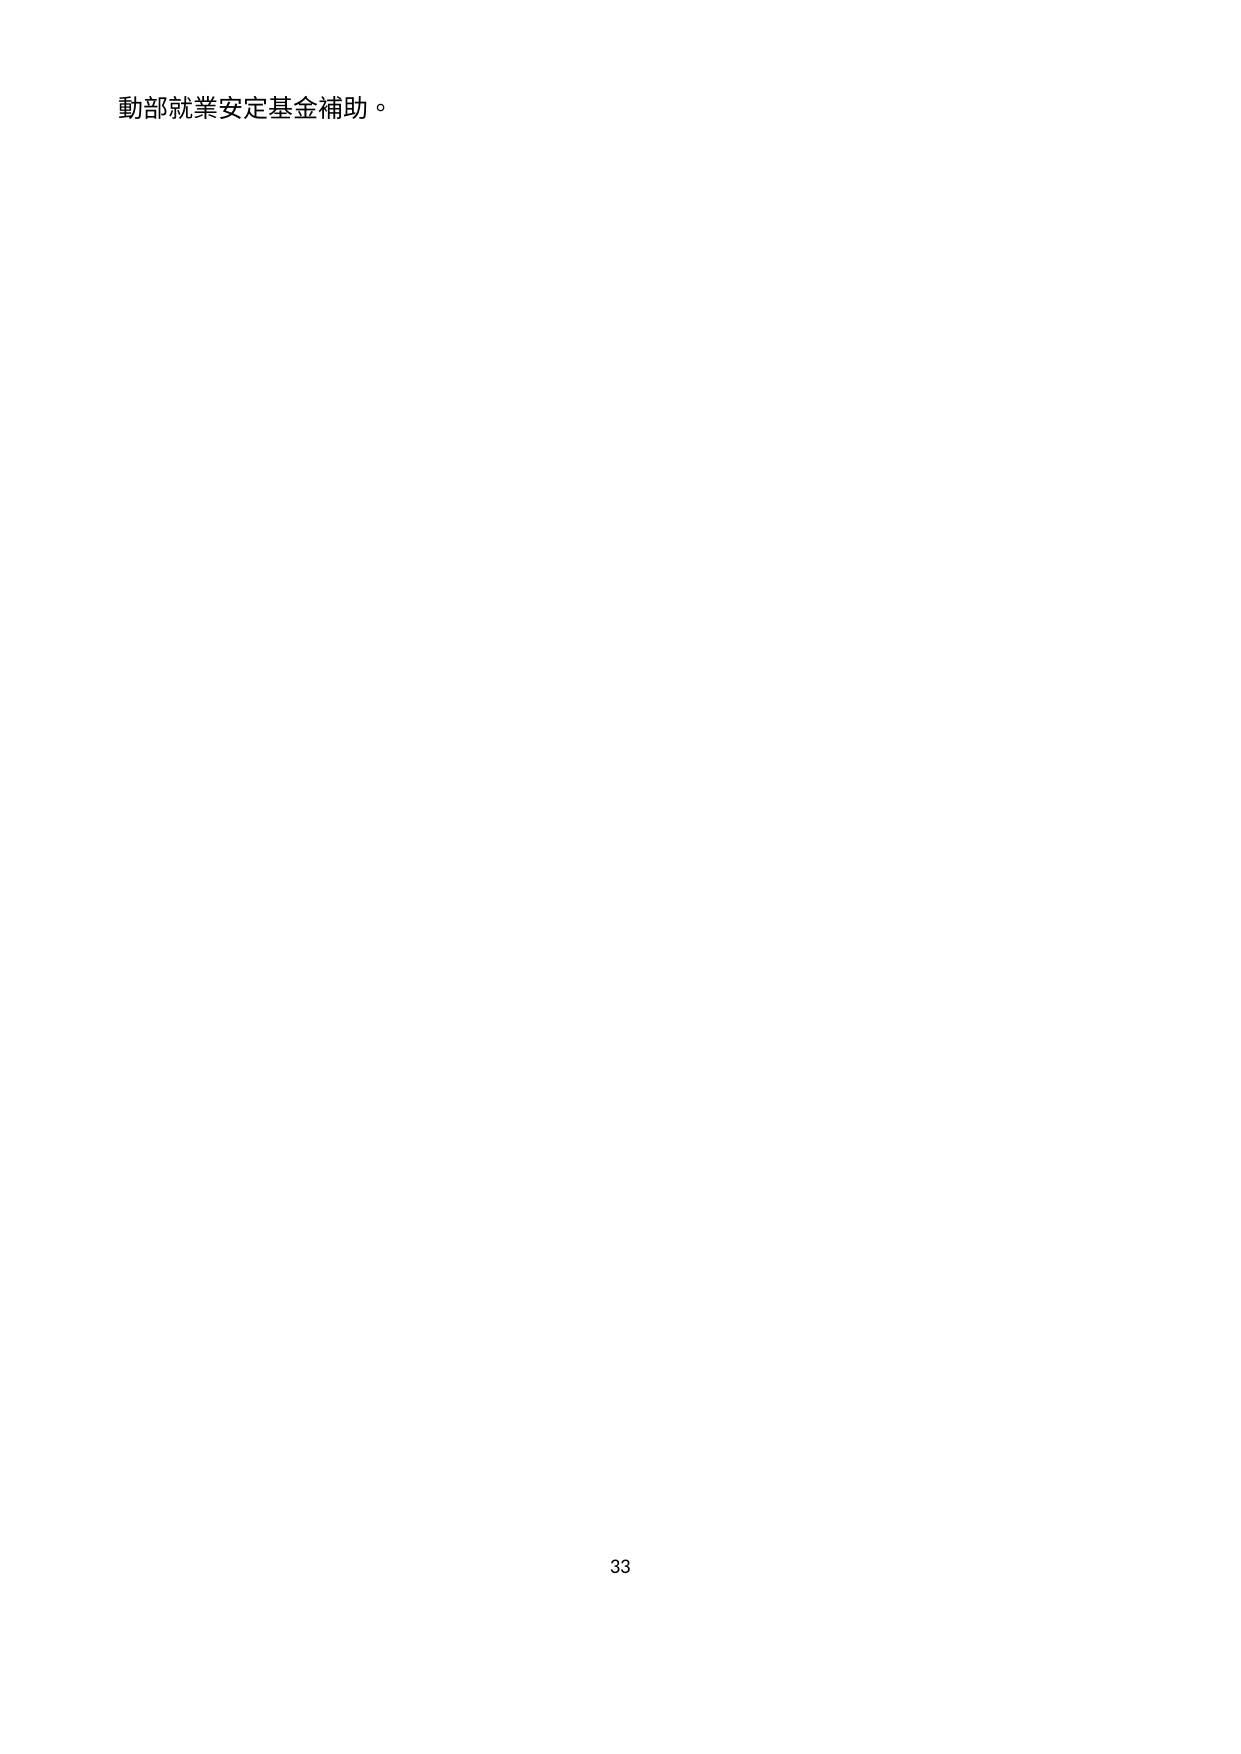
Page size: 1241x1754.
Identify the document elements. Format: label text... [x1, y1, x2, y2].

text 動部就業安定基金補助。 [118, 89, 1122, 125]
